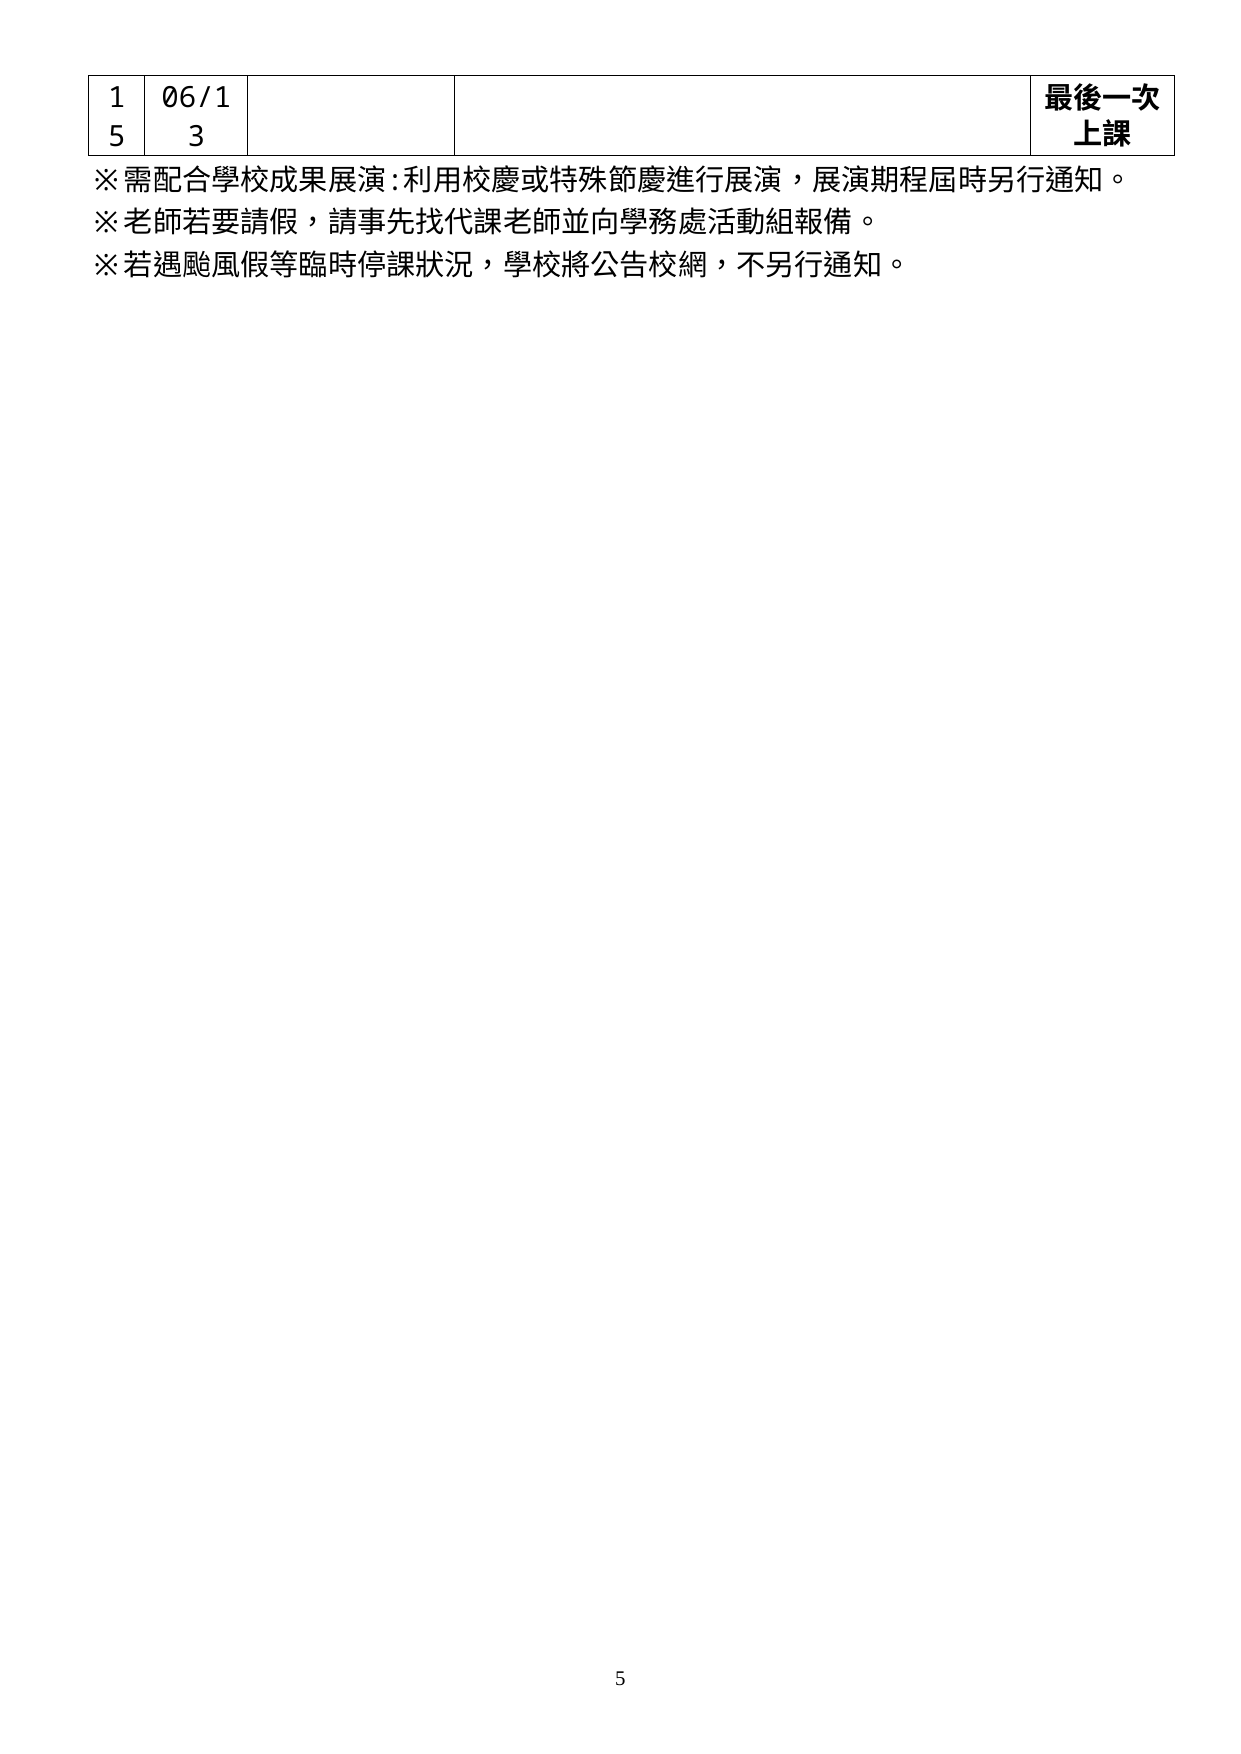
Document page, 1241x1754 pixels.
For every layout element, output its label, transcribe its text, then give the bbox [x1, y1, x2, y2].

text ※需配合學校成果展演:利用校慶或特殊節慶進行展演，展演期程屆時另行通知。 [89, 156, 1152, 199]
table_cell [455, 76, 1030, 155]
text ※若遇颱風假等臨時停課狀況，學校將公告校網，不另行通知。 [89, 241, 1152, 284]
table_cell [248, 76, 454, 155]
text ※老師若要請假，請事先找代課老師並向學務處活動組報備。 [89, 199, 1152, 241]
table_cell 06/13 [145, 76, 247, 155]
table_cell 15 [89, 76, 144, 155]
table_cell 最後一次上課 [1031, 76, 1174, 155]
